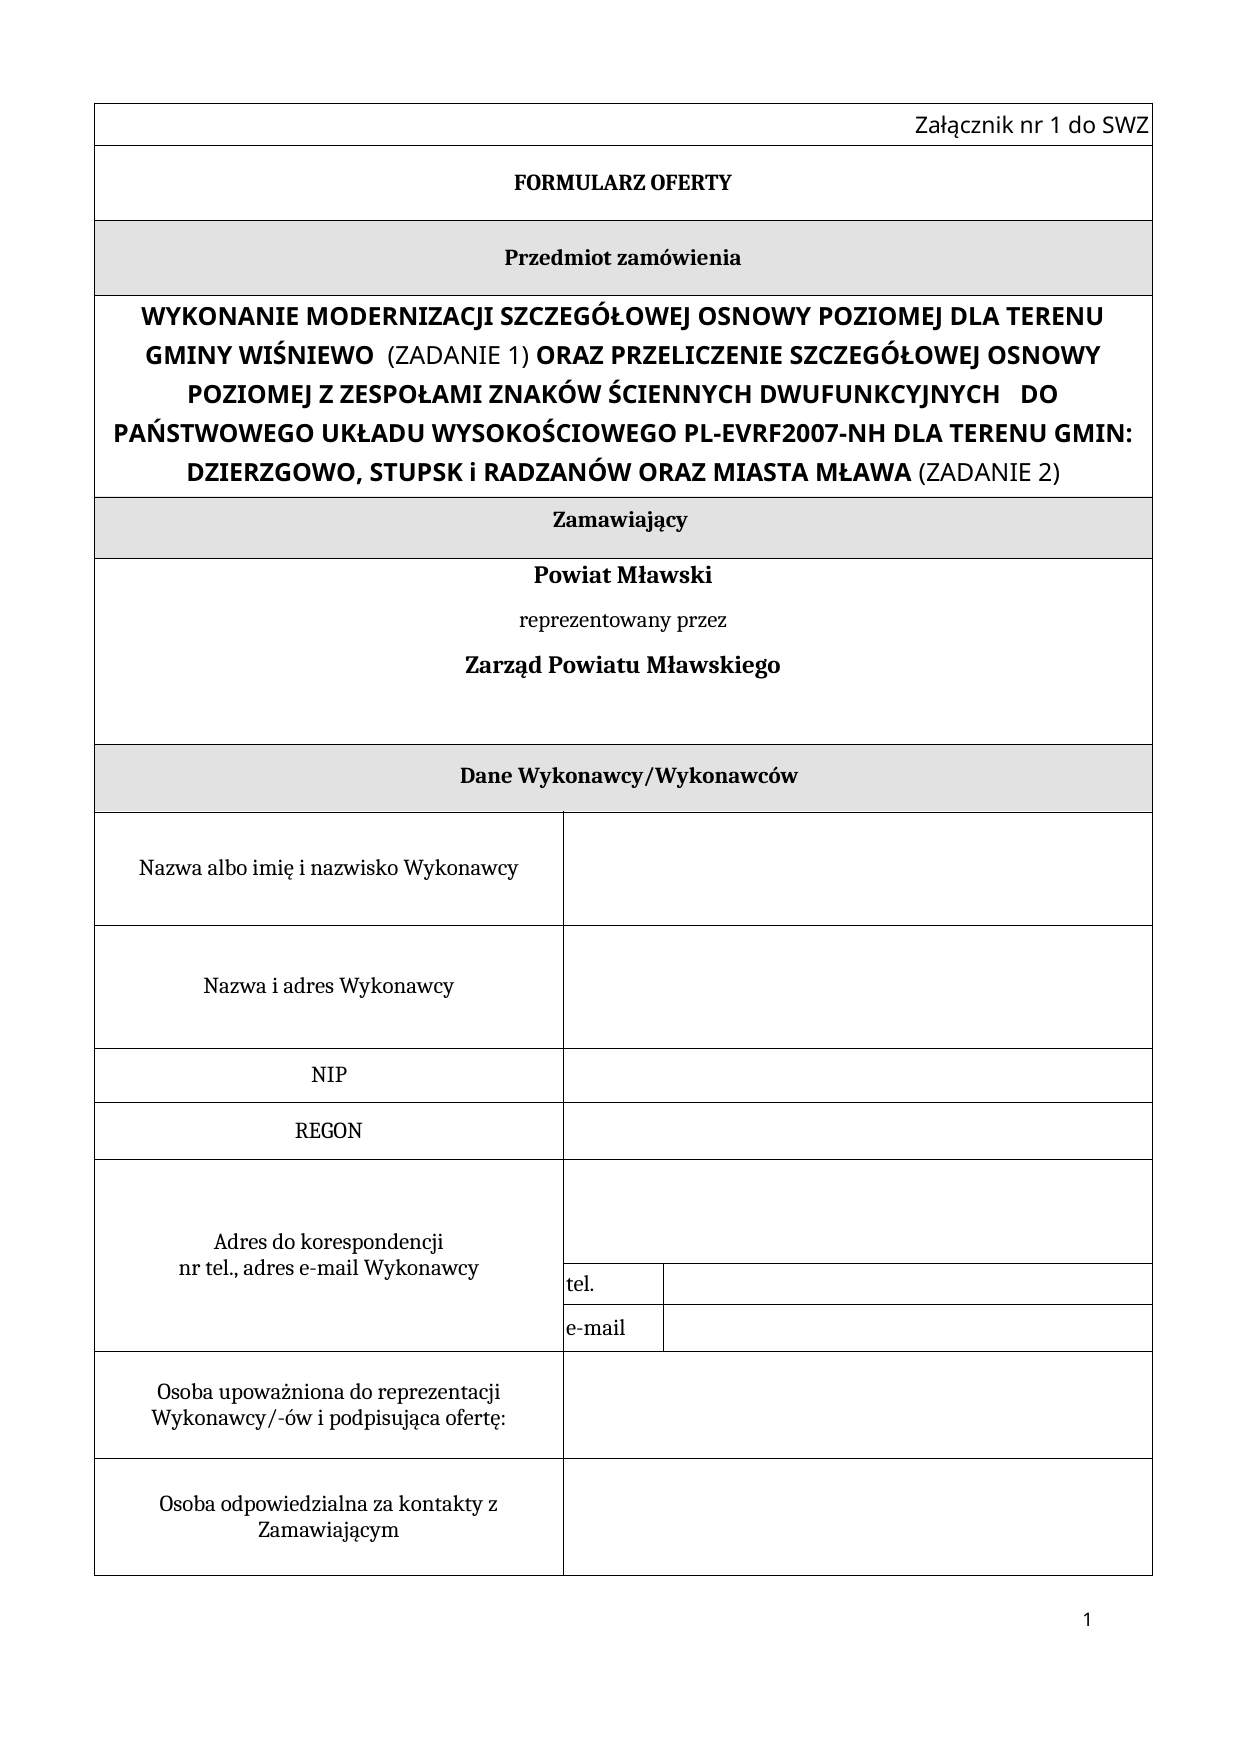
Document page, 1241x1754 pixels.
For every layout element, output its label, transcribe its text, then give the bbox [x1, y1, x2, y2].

table_cell e-mail [564, 1305, 663, 1351]
table_cell [564, 926, 1152, 1048]
table_cell NIP [95, 1049, 563, 1102]
table_cell WYKONANIE MODERNIZACJI SZCZEGÓŁOWEJ OSNOWY POZIOMEJ DLA TERENU GMINY WIŚNIEWO (ZADANIE 1) ORAZ PRZELICZENIE SZCZEGÓŁOWEJ OSNOWY POZIOMEJ Z ZESPOŁAMI ZNAKÓW ŚCIENNYCH DWUFUNKCYJNYCH DO PAŃSTWOWEGO UKŁADU WYSOKOŚCIOWEGO PL-EVRF2007-NH DLA TERENU GMIN: DZIERZGOWO, STUPSK i RADZANÓW ORAZ MIASTA MŁAWA (ZADANIE 2) [95, 296, 1152, 496]
table_cell Osoba upoważniona do reprezentacji Wykonawcy/-ów i podpisująca ofertę: [95, 1352, 563, 1458]
table_cell FORMULARZ OFERTY [95, 146, 1152, 220]
table_cell Adres do korespondencji nr tel., adres e-mail Wykonawcy [95, 1160, 563, 1351]
table_cell [564, 813, 1152, 924]
table_cell [664, 1305, 1152, 1351]
table_cell Nazwa i adres Wykonawcy [95, 926, 563, 1048]
table_cell Dane Wykonawcy/Wykonawców [95, 745, 1152, 811]
table_header Załącznik nr 1 do SWZ [95, 104, 1152, 145]
table_cell [564, 1160, 1152, 1263]
table_cell [664, 1264, 1152, 1304]
table_cell Powiat Mławski reprezentowany przez Zarząd Powiatu Mławskiego [95, 559, 1152, 744]
table_cell tel. [564, 1264, 663, 1304]
table_cell Zamawiający [95, 498, 1152, 558]
table_cell REGON [95, 1103, 563, 1159]
table_cell [564, 1352, 1152, 1458]
table_cell [564, 1459, 1152, 1575]
table_cell [564, 1103, 1152, 1159]
table_cell [564, 1049, 1152, 1102]
table_cell Osoba odpowiedzialna za kontakty z Zamawiającym [95, 1459, 563, 1575]
table_cell Nazwa albo imię i nazwisko Wykonawcy [95, 813, 563, 924]
table_cell Przedmiot zamówienia [95, 221, 1152, 295]
